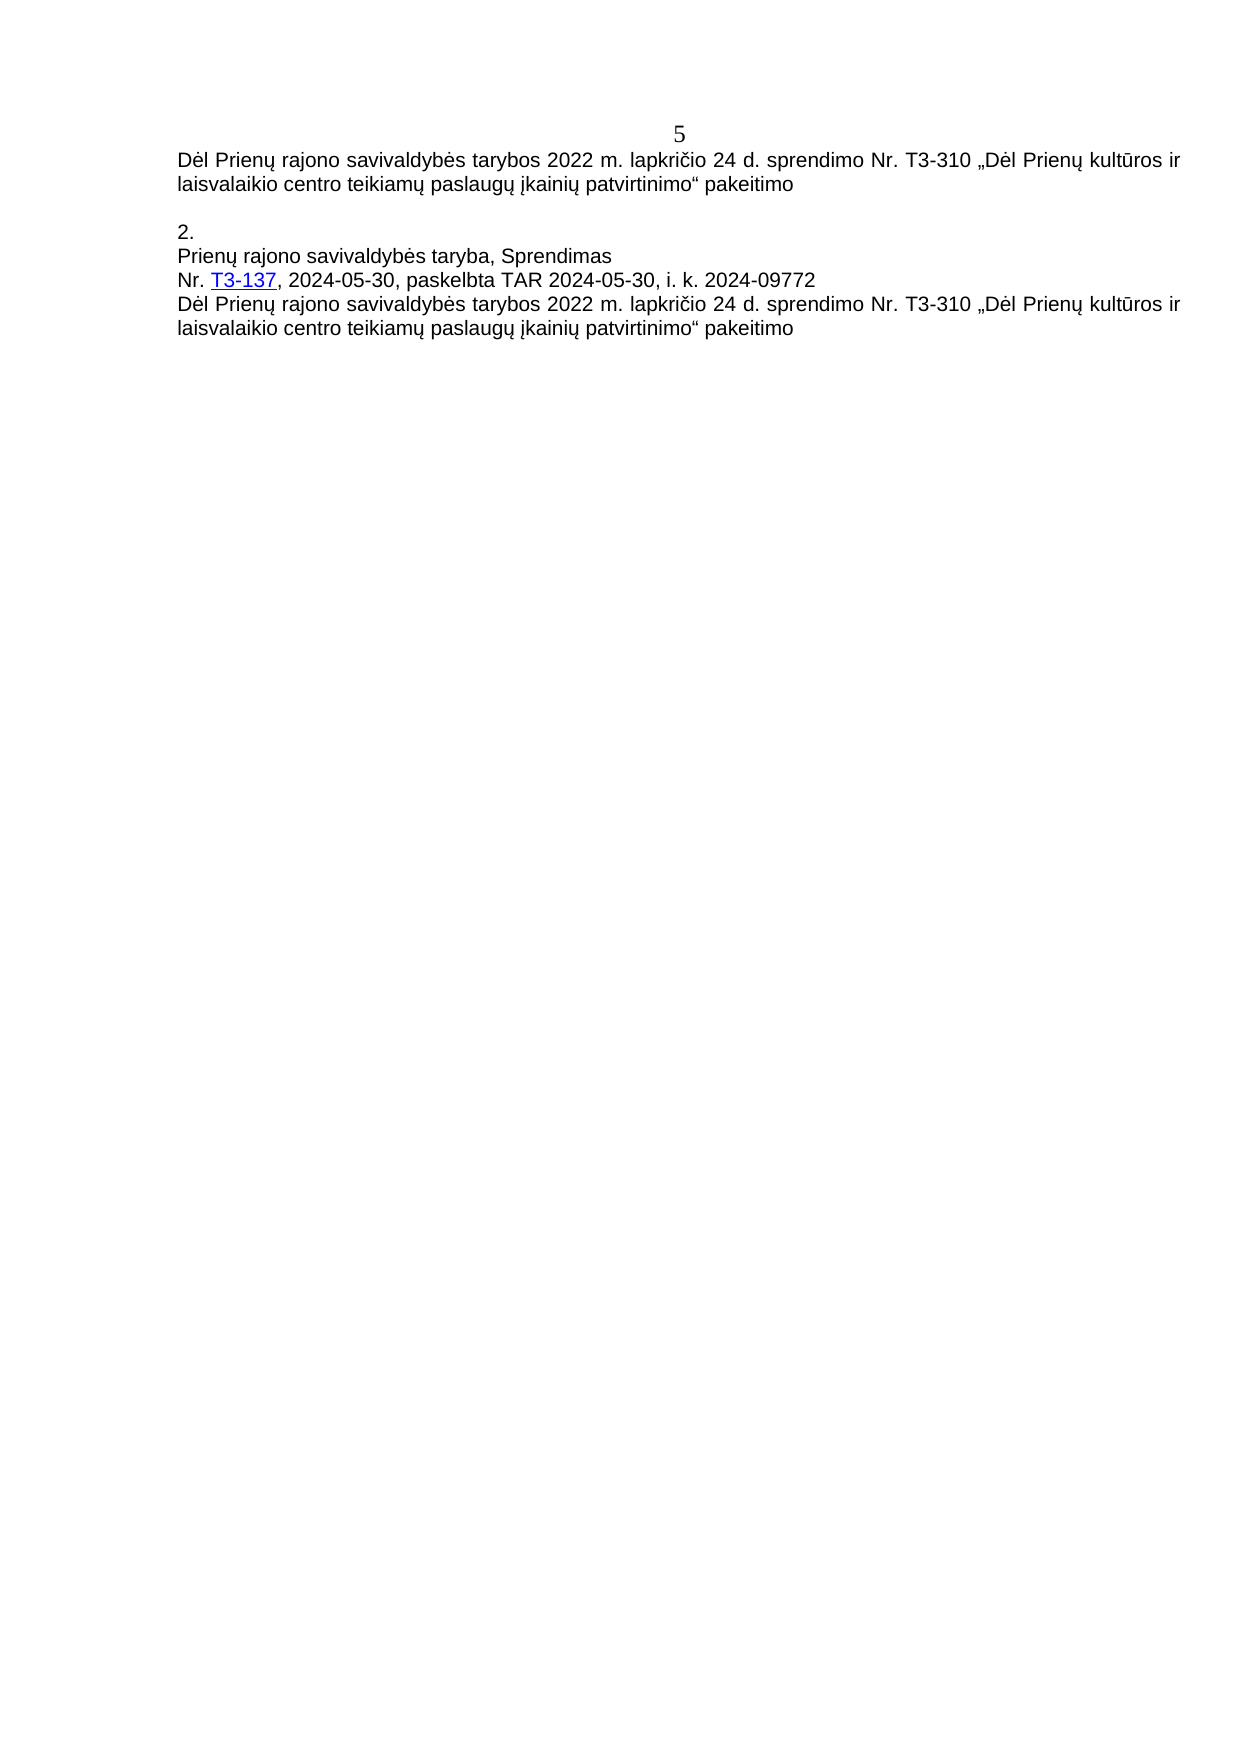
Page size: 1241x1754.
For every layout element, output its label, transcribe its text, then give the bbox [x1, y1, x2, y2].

text Nr. T3-137, 2024-05-30, paskelbta TAR 2024-05-30, i. k. 2024-09772 [177, 268, 1182, 292]
text Prienų rajono savivaldybės taryba, Sprendimas [177, 244, 1182, 268]
text Dėl Prienų rajono savivaldybės tarybos 2022 m. lapkričio 24 d. sprendimo Nr. T3-310 „Dėl Prienų kultūros ir laisvalaikio centro teikiamų paslaugų įkainių patvirtinimo“ pakeitimo [177, 292, 1182, 340]
text 2. [177, 220, 1182, 244]
text Dėl Prienų rajono savivaldybės tarybos 2022 m. lapkričio 24 d. sprendimo Nr. T3-310 „Dėl Prienų kultūros ir laisvalaikio centro teikiamų paslaugų įkainių patvirtinimo“ pakeitimo [177, 148, 1182, 196]
